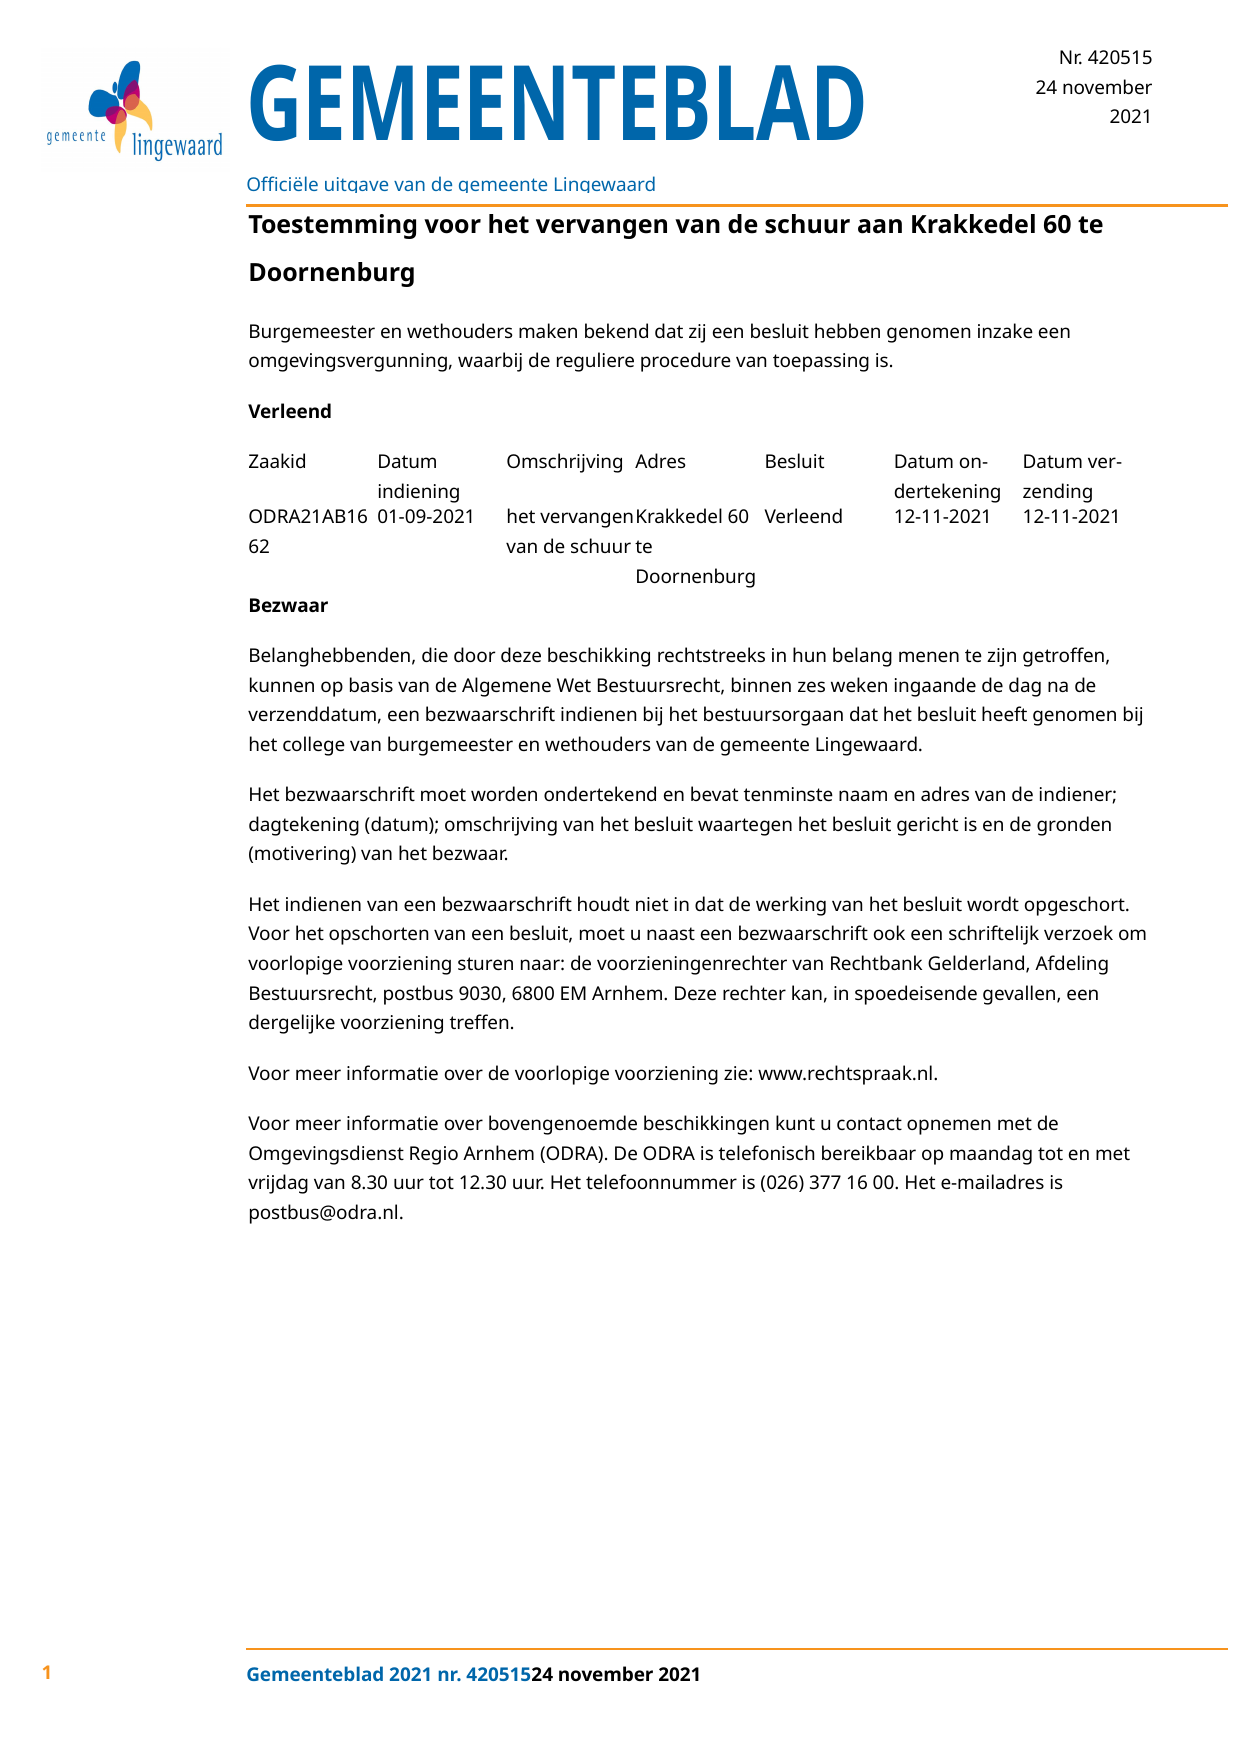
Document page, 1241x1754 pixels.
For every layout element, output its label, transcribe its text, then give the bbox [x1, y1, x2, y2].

table_header Omschrijving [506, 449, 635, 504]
text Het bezwaarschrift moet worden ondertekend en bevat tenminste naam en adres van de indiener; dagtekening (datum); omschrijving van het besluit waartegen het besluit gericht is en de gronden (motivering) van het bezwaar. [248, 781, 1152, 866]
text Verleend [248, 398, 1152, 424]
table_header Datum indiening [377, 449, 506, 504]
table_cell 01-09-2021 [377, 504, 506, 589]
table_header Adres [635, 449, 764, 504]
picture [41, 47, 231, 172]
text Burgemeester en wethouders maken bekend dat zij een besluit hebben genomen inzake een omgevingsvergunning, waarbij de reguliere procedure van toepassing is. [248, 318, 1152, 373]
text Bezwaar [248, 592, 1152, 618]
table_cell Verleend [764, 504, 893, 589]
table_cell Krakkedel 60 te Doornenburg [635, 504, 764, 589]
text Toestemming voor het vervangen van de schuur aan Krakkedel 60 te Doornenburg [248, 207, 1152, 288]
table_header Besluit [764, 449, 893, 504]
table_cell 12-11-2021 [894, 504, 1022, 589]
text Belanghebbenden, die door deze beschikking rechtstreeks in hun belang menen te zijn getroffen, kunnen op basis van de Algemene Wet Bestuursrecht, binnen zes weken ingaande de dag na de verzenddatum, een bezwaarschrift indienen bij het bestuursorgaan dat het besluit heeft genomen bij het college van burgemeester en wethouders van de gemeente Lingewaard. [248, 642, 1152, 757]
text Voor meer informatie over de voorlopige voorziening zie: www.rechtspraak.nl. [248, 1060, 1152, 1086]
table_cell ODRA21AB1662 [248, 504, 377, 589]
table_header Zaakid [248, 449, 377, 504]
text Het indienen van een bezwaarschrift houdt niet in dat de werking van het besluit wordt opgeschort. Voor het opschorten van een besluit, moet u naast een bezwaarschrift ook een schriftelijk verzoek om voorlopige voorziening sturen naar: de voorzieningenrechter van Rechtbank Gelderland, Afdeling Bestuursrecht, postbus 9030, 6800 EM Arnhem. Deze rechter kan, in spoedeisende gevallen, een dergelijke voorziening treffen. [248, 891, 1152, 1035]
table_header Datum ver-zending [1023, 449, 1152, 504]
table_header Datum on-dertekening [894, 449, 1022, 504]
table_cell 12-11-2021 [1023, 504, 1152, 589]
text Voor meer informatie over bovengenoemde beschikkingen kunt u contact opnemen met de Omgevingsdienst Regio Arnhem (ODRA). De ODRA is telefonisch bereikbaar op maandag tot en met vrijdag van 8.30 uur tot 12.30 uur. Het telefoonnummer is (026) 377 16 00. Het e-mailadres is postbus@odra.nl. [248, 1110, 1152, 1225]
table_cell het vervangen van de schuur [506, 504, 635, 589]
